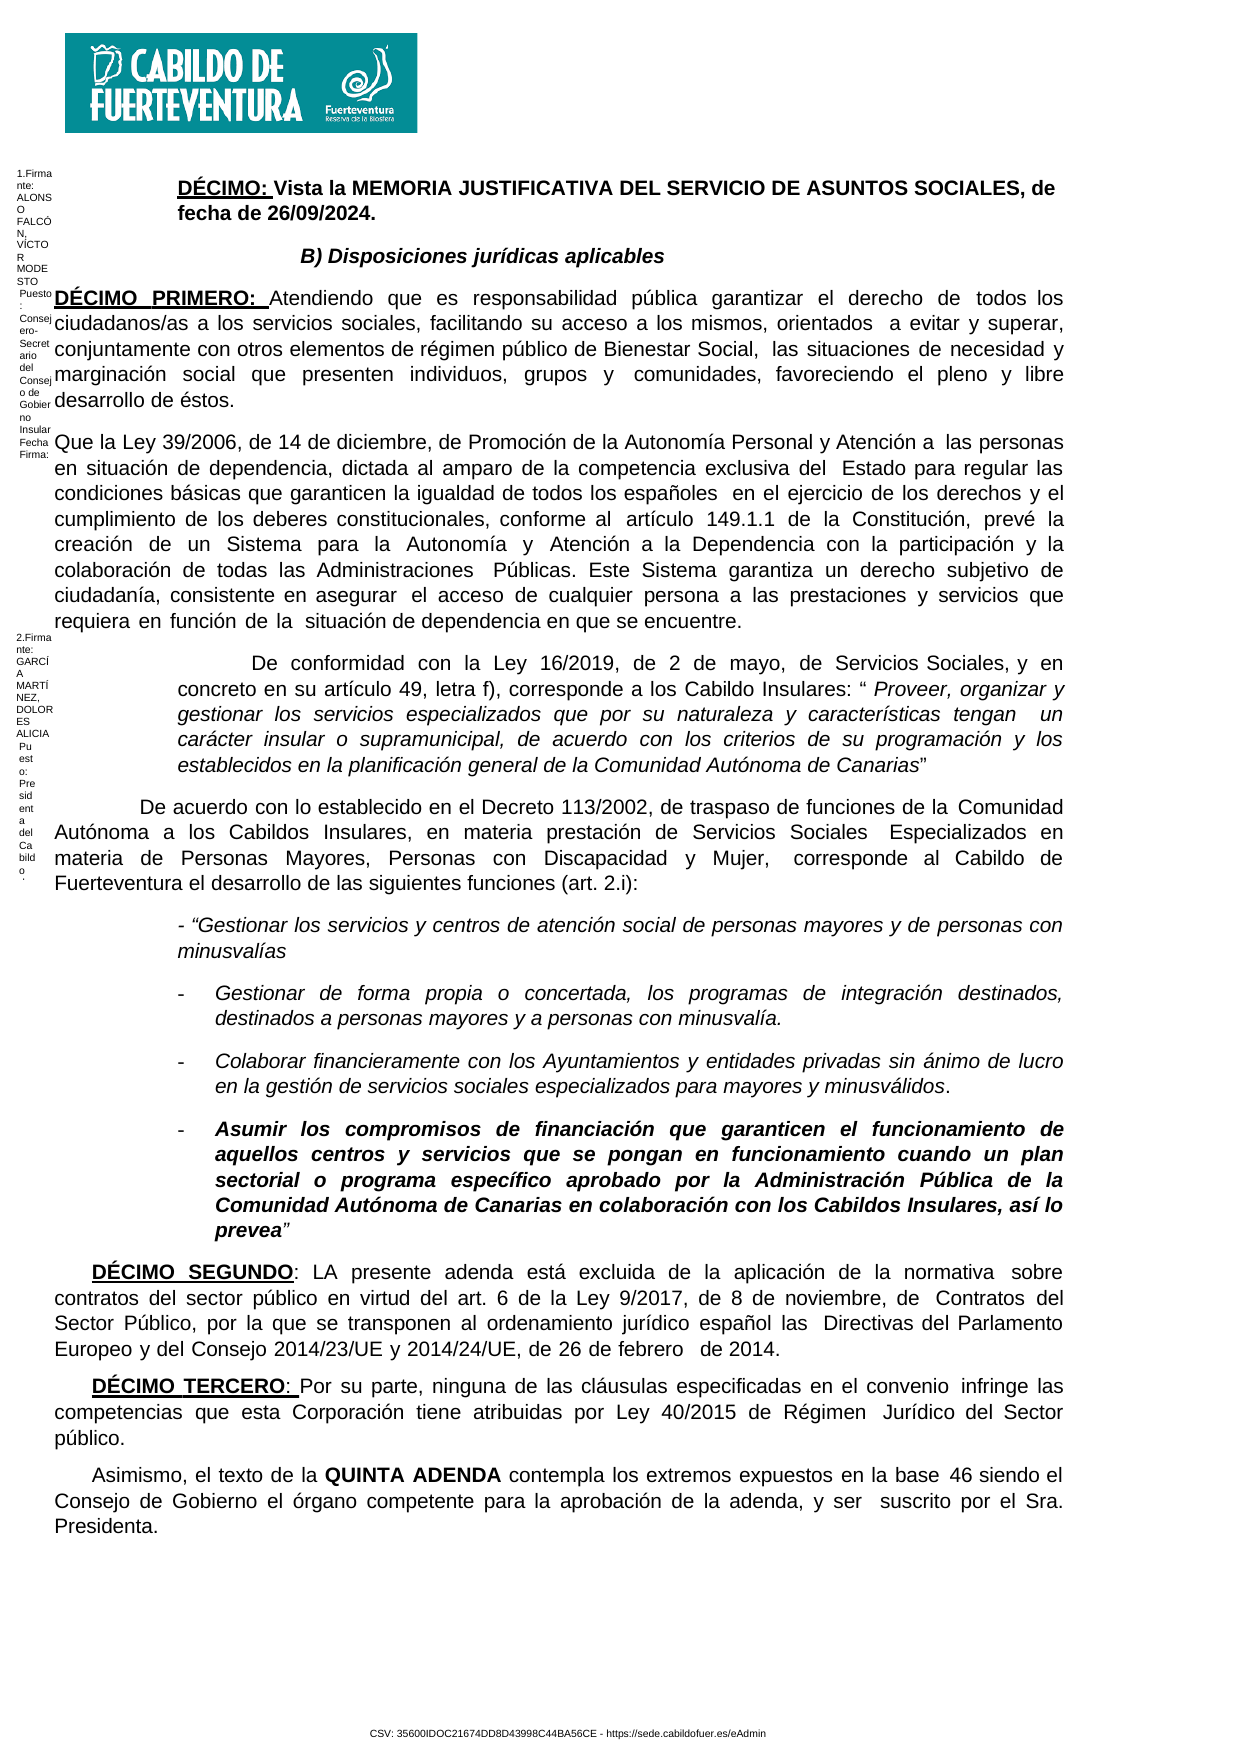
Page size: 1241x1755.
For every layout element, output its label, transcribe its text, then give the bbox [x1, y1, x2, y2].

text 2.Firmante: GARCÍA MARTÍNEZ, DOLORES ALICIA [16, 632, 53, 740]
text De acuerdo con lo establecido en el Decreto 113/2002, de traspaso de funciones de la Comunidad Autónoma a los Cabildos Insulares, en materia prestación de Servicios Sociales Especializados en materia de Personas Mayores, Personas con Discapacidad y Mujer, corresponde al Cabildo de Fuerteventura el desarrollo de las siguientes funciones (art. 2.i): [54, 794, 1064, 895]
text Puesto: Consejero-Secretario del Consejo de Gobierno Insular Fecha Firma: 15/10/2024 11:11:33 [19, 288, 52, 463]
subtitle [14, 631, 53, 879]
text fecha de 26/09/2024. [177, 201, 1241, 225]
text Que la Ley 39/2006, de 14 de diciembre, de Promoción de la Autonomía Personal y Atención a las personas en situación de dependencia, dictada al amparo de la competencia exclusiva del Estado para regular las condiciones básicas que garanticen la igualdad de todos los españoles en el ejercicio de los derechos y el cumplimiento de los deberes constitucionales, conforme al artículo 149.1.1 de la Constitución, prevé la creación de un Sistema para la Autonomía y Atención a la Dependencia con la participación y la colaboración de todas las Administraciones Públicas. Este Sistema garantiza un derecho subjetivo de ciudadanía, consistente en asegurar el acceso de cualquier persona a las prestaciones y servicios que requiera en función de la situación de dependencia en que se encuentre. [54, 430, 1064, 633]
list Disposiciones jurídicas aplicables [300, 244, 1241, 268]
list Asumir los compromisos de financiación que garanticen el funcionamiento de aquellos centros y servicios que se pongan en funcionamiento cuando un plan sectorial o programa específico aprobado por la Administración Pública de la Comunidad Autónoma de Canarias en colaboración con los Cabildos Insulares, así lo prevea” [177, 1117, 1064, 1242]
text DÉCIMO TERCERO: Por su parte, ninguna de las cláusulas especificadas en el convenio infringe las competencias que esta Corporación tiene atribuidas por Ley 40/2015 de Régimen Jurídico del Sector público. [54, 1374, 1064, 1449]
text DÉCIMO SEGUNDO: LA presente adenda está excluida de la aplicación de la normativa sobre contratos del sector público en virtud del art. 6 de la Ley 9/2017, de 8 de noviembre, de Contratos del Sector Público, por la que se transponen al ordenamiento jurídico español las Directivas del Parlamento Europeo y del Consejo 2014/23/UE y 2014/24/UE, de 26 de febrero de 2014. [54, 1260, 1064, 1361]
text Asimismo, el texto de la QUINTA ADENDA contempla los extremos expuestos en la base 46 siendo el Consejo de Gobierno el órgano competente para la aprobación de la adenda, y ser suscrito por el Sra. Presidenta. [54, 1463, 1064, 1538]
text 1.Firmante: ALONSO FALCÓN, VÍCTOR MODESTO [17, 167, 54, 287]
list Colaborar financieramente con los Ayuntamientos y entidades privadas sin ánimo de lucro en la gestión de servicios sociales especializados para mayores y minusválidos. [177, 1049, 1064, 1098]
subtitle DÉCIMO: Vista la MEMORIA JUSTIFICATIVA DEL SERVICIO DE ASUNTOS SOCIALES, de [177, 176, 1241, 199]
subtitle [14, 167, 54, 463]
text Puesto: Presidenta del Cabildo de Fuerteventura Fecha Firma: 15/10/2024 11:44:21 [19, 740, 36, 879]
list Gestionar de forma propia o concertada, los programas de integración destinados, destinados a personas mayores y a personas con minusvalía. [177, 981, 1064, 1030]
text - “Gestionar los servicios y centros de atención social de personas mayores y de personas con minusvalías [177, 913, 1064, 962]
text De conformidad con la Ley 16/2019, de 2 de mayo, de Servicios Sociales, y en concreto en su artículo 49, letra f), corresponde a los Cabildo Insulares: “ Proveer, organizar y gestionar los servicios especializados que por su naturaleza y características tengan un carácter insular o supramunicipal, de acuerdo con los criterios de su programación y los establecidos en la planificación general de la Comunidad Autónoma de Canarias” [177, 651, 1064, 776]
text DÉCIMO PRIMERO: Atendiendo que es responsabilidad pública garantizar el derecho de todos los ciudadanos/as a los servicios sociales, facilitando su acceso a los mismos, orientados a evitar y superar, conjuntamente con otros elementos de régimen público de Bienestar Social, las situaciones de necesidad y marginación social que presenten individuos, grupos y comunidades, favoreciendo el pleno y libre desarrollo de éstos. [54, 286, 1064, 412]
